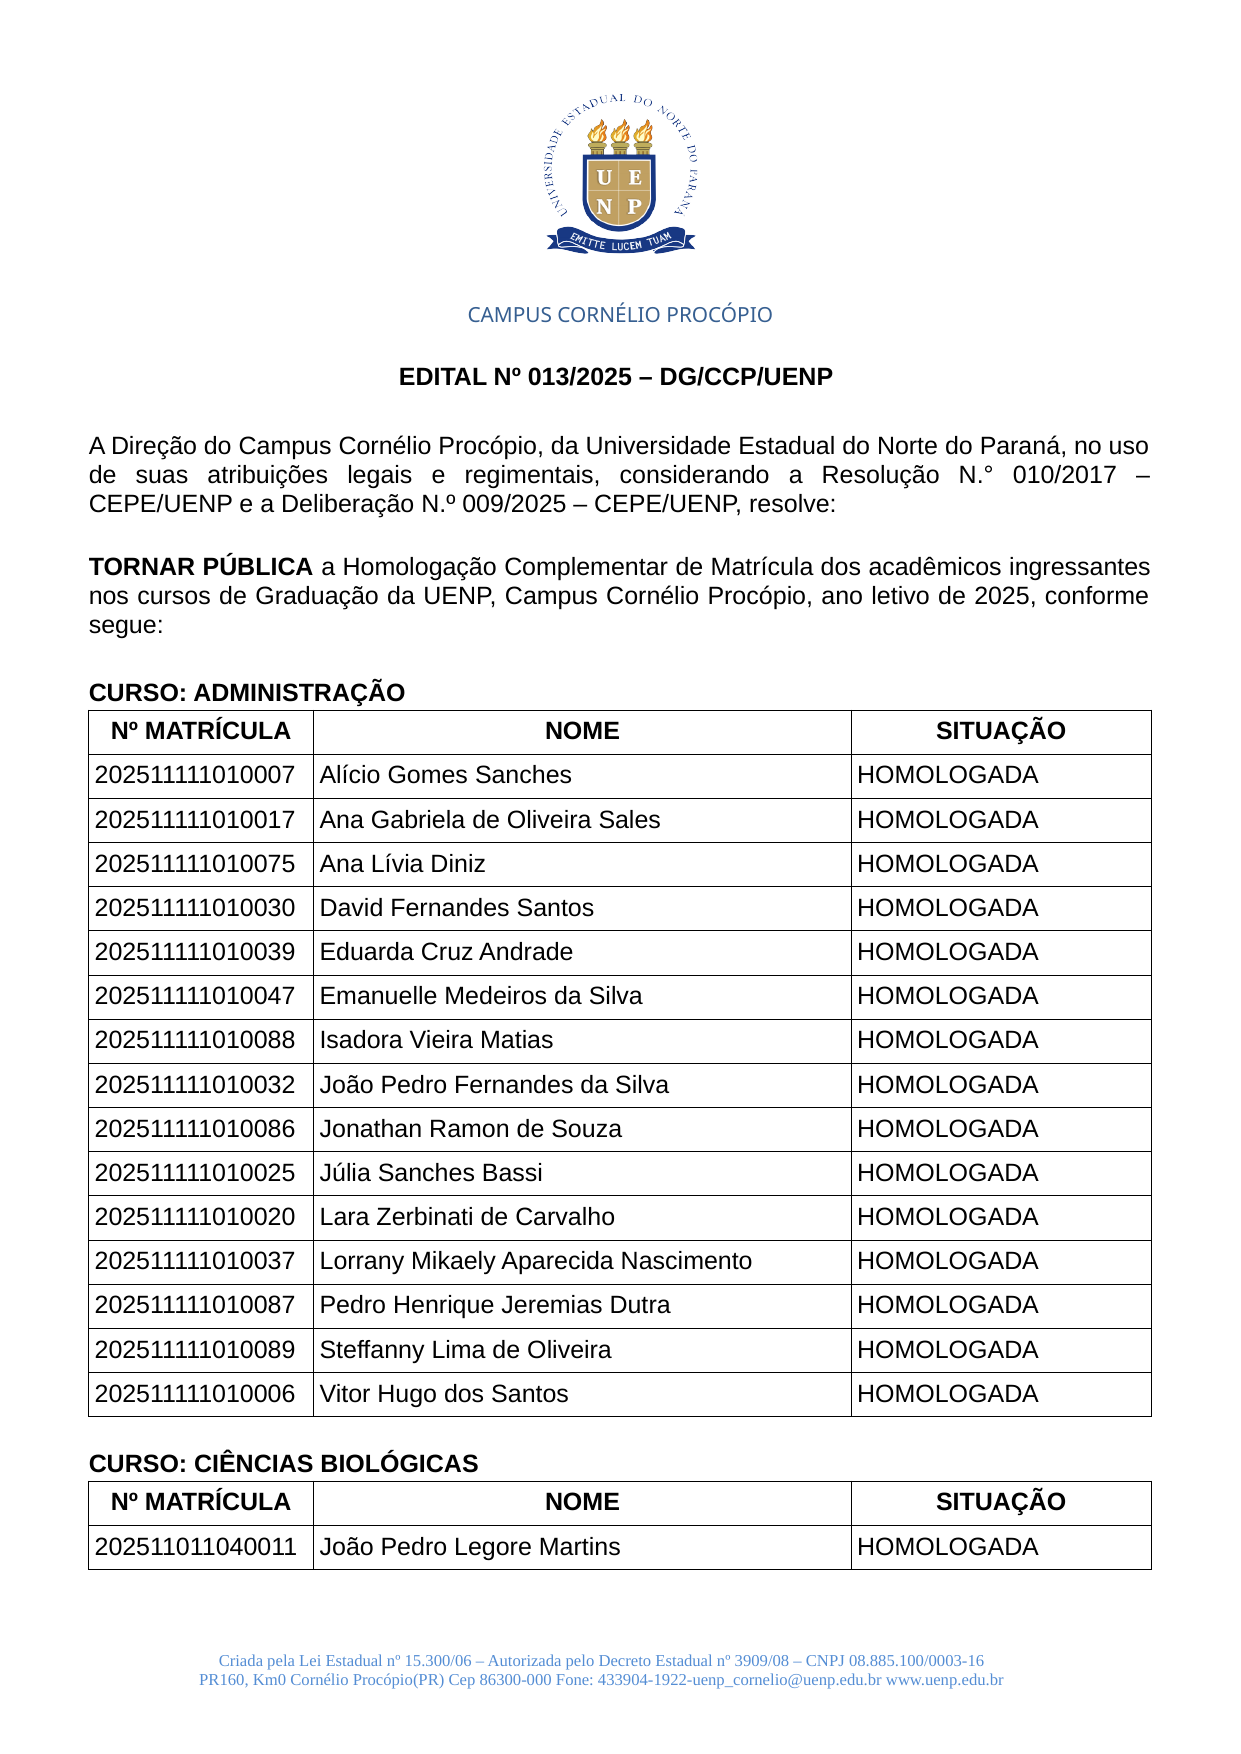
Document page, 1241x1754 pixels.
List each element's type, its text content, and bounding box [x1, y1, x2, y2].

table_cell Ana Lívia Diniz [314, 843, 851, 886]
table_cell 202511111010017 [89, 799, 313, 842]
table_header NOME [314, 1482, 851, 1525]
table_cell HOMOLOGADA [852, 1108, 1151, 1151]
table_cell HOMOLOGADA [852, 1526, 1151, 1569]
table_cell João Pedro Legore Martins [314, 1526, 851, 1569]
table_cell Isadora Vieira Matias [314, 1020, 851, 1063]
table_cell HOMOLOGADA [852, 1064, 1151, 1107]
table_cell HOMOLOGADA [852, 799, 1151, 842]
table_cell 202511111010086 [89, 1108, 313, 1151]
table_cell Júlia Sanches Bassi [314, 1152, 851, 1195]
table_cell David Fernandes Santos [314, 887, 851, 930]
table_cell Eduarda Cruz Andrade [314, 931, 851, 974]
table_cell 202511111010006 [89, 1373, 313, 1416]
table_cell Lara Zerbinati de Carvalho [314, 1196, 851, 1239]
table_cell João Pedro Fernandes da Silva [314, 1064, 851, 1107]
table_cell 202511111010047 [89, 976, 313, 1019]
table_header SITUAÇÃO [852, 711, 1151, 754]
table_cell HOMOLOGADA [852, 1241, 1151, 1284]
table_cell 202511111010020 [89, 1196, 313, 1239]
text CURSO: CIÊNCIAS BIOLÓGICAS [88, 1449, 1152, 1478]
table_cell 202511111010007 [89, 755, 313, 798]
table_cell HOMOLOGADA [852, 843, 1151, 886]
table_cell HOMOLOGADA [852, 976, 1151, 1019]
picture [543, 94, 698, 254]
table_cell HOMOLOGADA [852, 887, 1151, 930]
table_cell HOMOLOGADA [852, 1152, 1151, 1195]
table_cell Lorrany Mikaely Aparecida Nascimento [314, 1241, 851, 1284]
table_cell 202511111010037 [89, 1241, 313, 1284]
table_header Nº MATRÍCULA [89, 1482, 313, 1525]
table_cell Emanuelle Medeiros da Silva [314, 976, 851, 1019]
table_header Nº MATRÍCULA [89, 711, 313, 754]
table_cell Steffanny Lima de Oliveira [314, 1329, 851, 1372]
table_cell 202511111010075 [89, 843, 313, 886]
table_cell 202511111010089 [89, 1329, 313, 1372]
table_cell HOMOLOGADA [852, 1020, 1151, 1063]
table_header SITUAÇÃO [852, 1482, 1151, 1525]
table_cell 202511111010025 [89, 1152, 313, 1195]
table_cell Pedro Henrique Jeremias Dutra [314, 1285, 851, 1328]
table_cell 202511111010088 [89, 1020, 313, 1063]
table_cell HOMOLOGADA [852, 1196, 1151, 1239]
table_cell Ana Gabriela de Oliveira Sales [314, 799, 851, 842]
table_cell 202511111010087 [89, 1285, 313, 1328]
table_cell 202511111010032 [89, 1064, 313, 1107]
table_cell HOMOLOGADA [852, 1285, 1151, 1328]
text CURSO: ADMINISTRAÇÃO [88, 678, 1152, 707]
table_cell Alício Gomes Sanches [314, 755, 851, 798]
table_cell Jonathan Ramon de Souza [314, 1108, 851, 1151]
table_cell 202511011040011 [89, 1526, 313, 1569]
table_cell HOMOLOGADA [852, 1329, 1151, 1372]
table_cell HOMOLOGADA [852, 755, 1151, 798]
table_cell Vitor Hugo dos Santos [314, 1373, 851, 1416]
table_cell 202511111010039 [89, 931, 313, 974]
table_cell 202511111010030 [89, 887, 313, 930]
table_cell HOMOLOGADA [852, 931, 1151, 974]
text TORNAR PÚBLICA a Homologação Complementar de Matrícula dos acadêmicos ingressantes nos cursos de Graduação da UENP, Campus Cornélio Procópio, ano letivo de 2025, conforme segue: [88, 552, 1152, 638]
table_header NOME [314, 711, 851, 754]
text EDITAL Nº 013/2025 – DG/CCP/UENP [88, 358, 1152, 392]
text A Direção do Campus Cornélio Procópio, da Universidade Estadual do Norte do Paraná, no uso de suas atribuições legais e regimentais, considerando a Resolução N.° 010/2017 – CEPE/UENP e a Deliberação N.º 009/2025 – CEPE/UENP, resolve: [88, 431, 1152, 518]
table_cell HOMOLOGADA [852, 1373, 1151, 1416]
